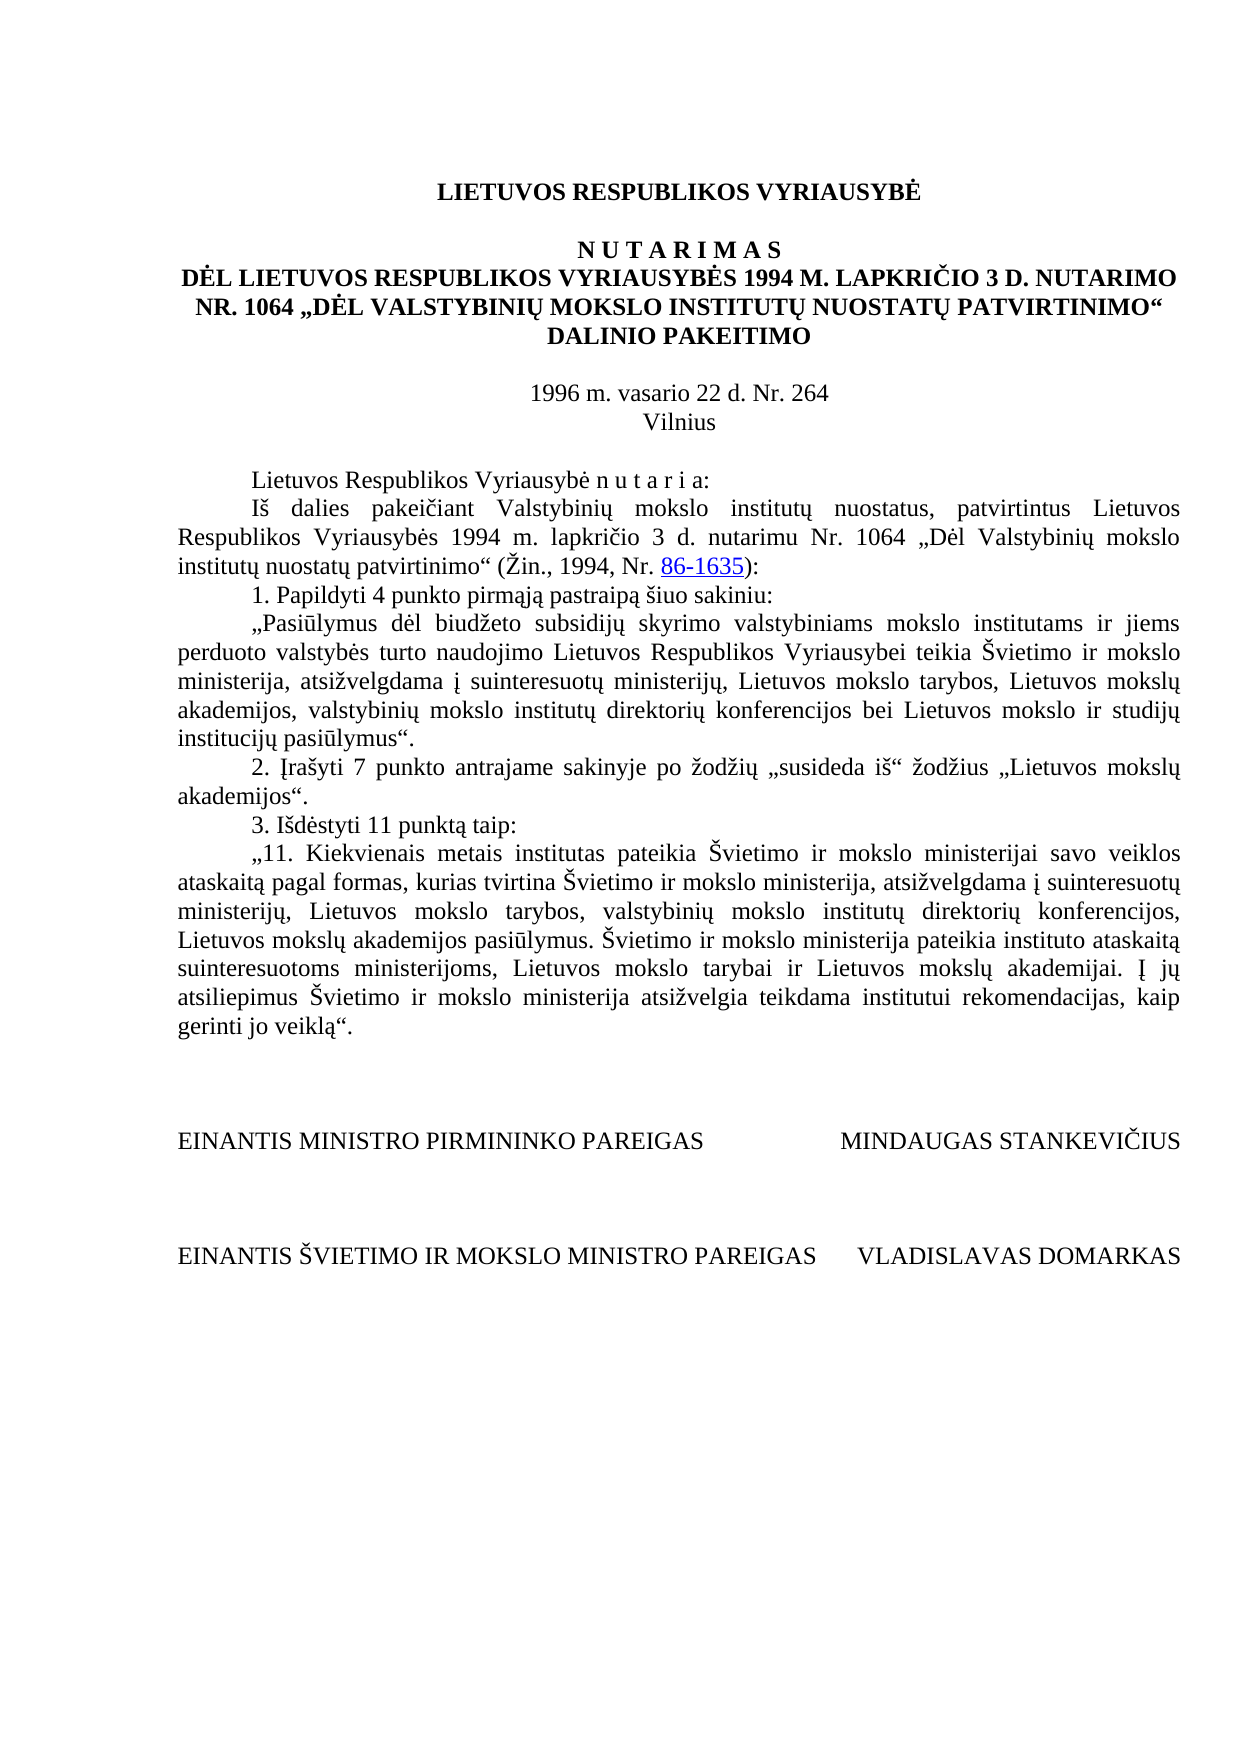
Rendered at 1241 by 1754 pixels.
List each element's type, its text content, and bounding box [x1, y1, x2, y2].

text LIETUVOS RESPUBLIKOS VYRIAUSYBĖ [177, 177, 1181, 206]
text 1996 m. vasario 22 d. Nr. 264 [177, 378, 1181, 407]
text 2. Įrašyti 7 punkto antrajame sakinyje po žodžių „susideda iš“ žodžius „Lietuvos mokslų akademijos“. [177, 752, 1181, 810]
text „11. Kiekvienais metais institutas pateikia Švietimo ir mokslo ministerijai savo veiklos ataskaitą pagal formas, kurias tvirtina Švietimo ir mokslo ministerija, atsižvelgdama į suinteresuotų ministerijų, Lietuvos mokslo tarybos, valstybinių mokslo institutų direktorių konferencijos, Lietuvos mokslų akademijos pasiūlymus. Švietimo ir mokslo ministerija pateikia instituto ataskaitą suinteresuotoms ministerijoms, Lietuvos mokslo tarybai ir Lietuvos mokslų akademijai. Į jų atsiliepimus Švietimo ir mokslo ministerija atsižvelgia teikdama institutui rekomendacijas, kaip gerinti jo veiklą“. [177, 838, 1181, 1040]
text 3. Išdėstyti 11 punktą taip: [177, 810, 1181, 838]
text N U T A R I M A S [177, 235, 1181, 263]
text EINANTIS MINISTRO PIRMININKO PAREIGAS MINDAUGAS STANKEVIČIUS [177, 1126, 1181, 1155]
text Vilnius [177, 407, 1181, 436]
text DĖL LIETUVOS RESPUBLIKOS VYRIAUSYBĖS 1994 M. LAPKRIČIO 3 D. NUTARIMO NR. 1064 „DĖL VALSTYBINIŲ MOKSLO INSTITUTŲ NUOSTATŲ PATVIRTINIMO“ DALINIO PAKEITIMO [177, 263, 1181, 350]
text 1. Papildyti 4 punkto pirmąją pastraipą šiuo sakiniu: [177, 580, 1181, 608]
text Lietuvos Respublikos Vyriausybė nutaria: [177, 465, 1181, 493]
text EINANTIS ŠVIETIMO IR MOKSLO MINISTRO PAREIGAS VLADISLAVAS DOMARKAS [177, 1241, 1181, 1270]
text „Pasiūlymus dėl biudžeto subsidijų skyrimo valstybiniams mokslo institutams ir jiems perduoto valstybės turto naudojimo Lietuvos Respublikos Vyriausybei teikia Švietimo ir mokslo ministerija, atsižvelgdama į suinteresuotų ministerijų, Lietuvos mokslo tarybos, Lietuvos mokslų akademijos, valstybinių mokslo institutų direktorių konferencijos bei Lietuvos mokslo ir studijų institucijų pasiūlymus“. [177, 608, 1181, 752]
text Iš dalies pakeičiant Valstybinių mokslo institutų nuostatus, patvirtintus Lietuvos Respublikos Vyriausybės 1994 m. lapkričio 3 d. nutarimu Nr. 1064 „Dėl Valstybinių mokslo institutų nuostatų patvirtinimo“ (Žin., 1994, Nr. 86-1635): [177, 493, 1181, 580]
